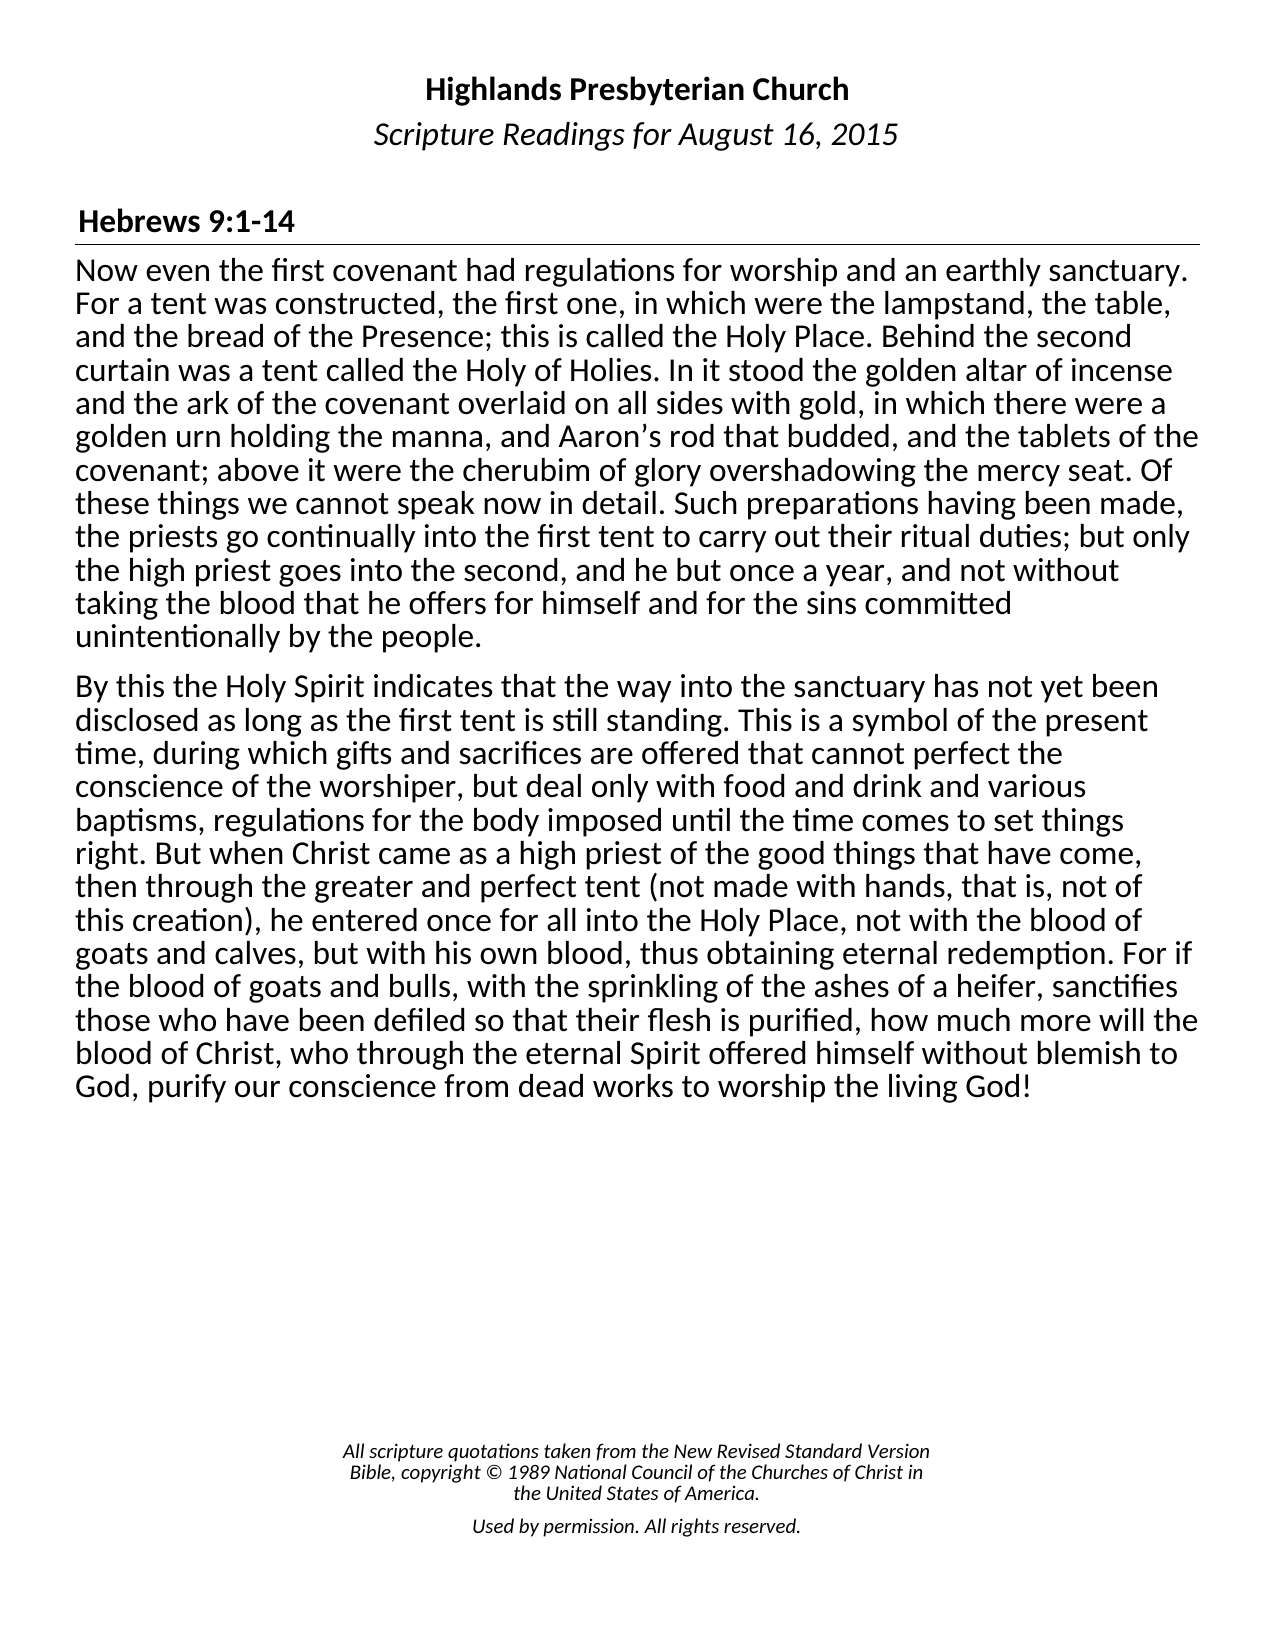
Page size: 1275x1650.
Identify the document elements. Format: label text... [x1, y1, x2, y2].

text Now even the first covenant had regulations for worship and an earthly sanctuary. For a tent was constructed, the first one, in which were the lampstand, the table, and the bread of the Presence; this is called the Holy Place. Behind the second curtain was a tent called the Holy of Holies. In it stood the golden altar of incense and the ark of the covenant overlaid on all sides with gold, in which there were a golden urn holding the manna, and Aaron’s rod that budded, and the tablets of the covenant; above it were the cherubim of glory overshadowing the mercy seat. Of these things we cannot speak now in detail. Such preparations having been made, the priests go continually into the first tent to carry out their ritual duties; but only the high priest goes into the second, and he but once a year, and not without taking the blood that he offers for himself and for the sins committed unintentionally by the people. [75, 256, 1200, 656]
subtitle Hebrews 9:1-14 [75, 204, 1200, 244]
text Used by permission. All rights reserved. [337, 1518, 937, 1539]
title Highlands Presbyterian Church [75, 75, 1200, 108]
text All scripture quotations taken from the New Revised Standard Version Bible, copyright © 1989 National Council of the Churches of Christ in the United States of America. [337, 1443, 937, 1506]
subtitle Scripture Readings for August 16, 2015 [75, 120, 1200, 154]
text By this the Holy Spirit indicates that the way into the sanctuary has not yet been disclosed as long as the first tent is still standing. This is a symbol of the present time, during which gifts and sacrifices are offered that cannot perfect the conscience of the worshiper, but deal only with food and drink and various baptisms, regulations for the body imposed until the time comes to set things right. But when Christ came as a high priest of the good things that have come, then through the greater and perfect tent (not made with hands, that is, not of this creation), he entered once for all into the Holy Place, not with the blood of goats and calves, but with his own blood, thus obtaining eternal redemption. For if the blood of goats and bulls, with the sprinkling of the ashes of a heifer, sanctifies those who have been defiled so that their flesh is purified, how much more will the blood of Christ, who through the eternal Spirit offered himself without blemish to God, purify our conscience from dead works to worship the living God! [75, 673, 1200, 1106]
